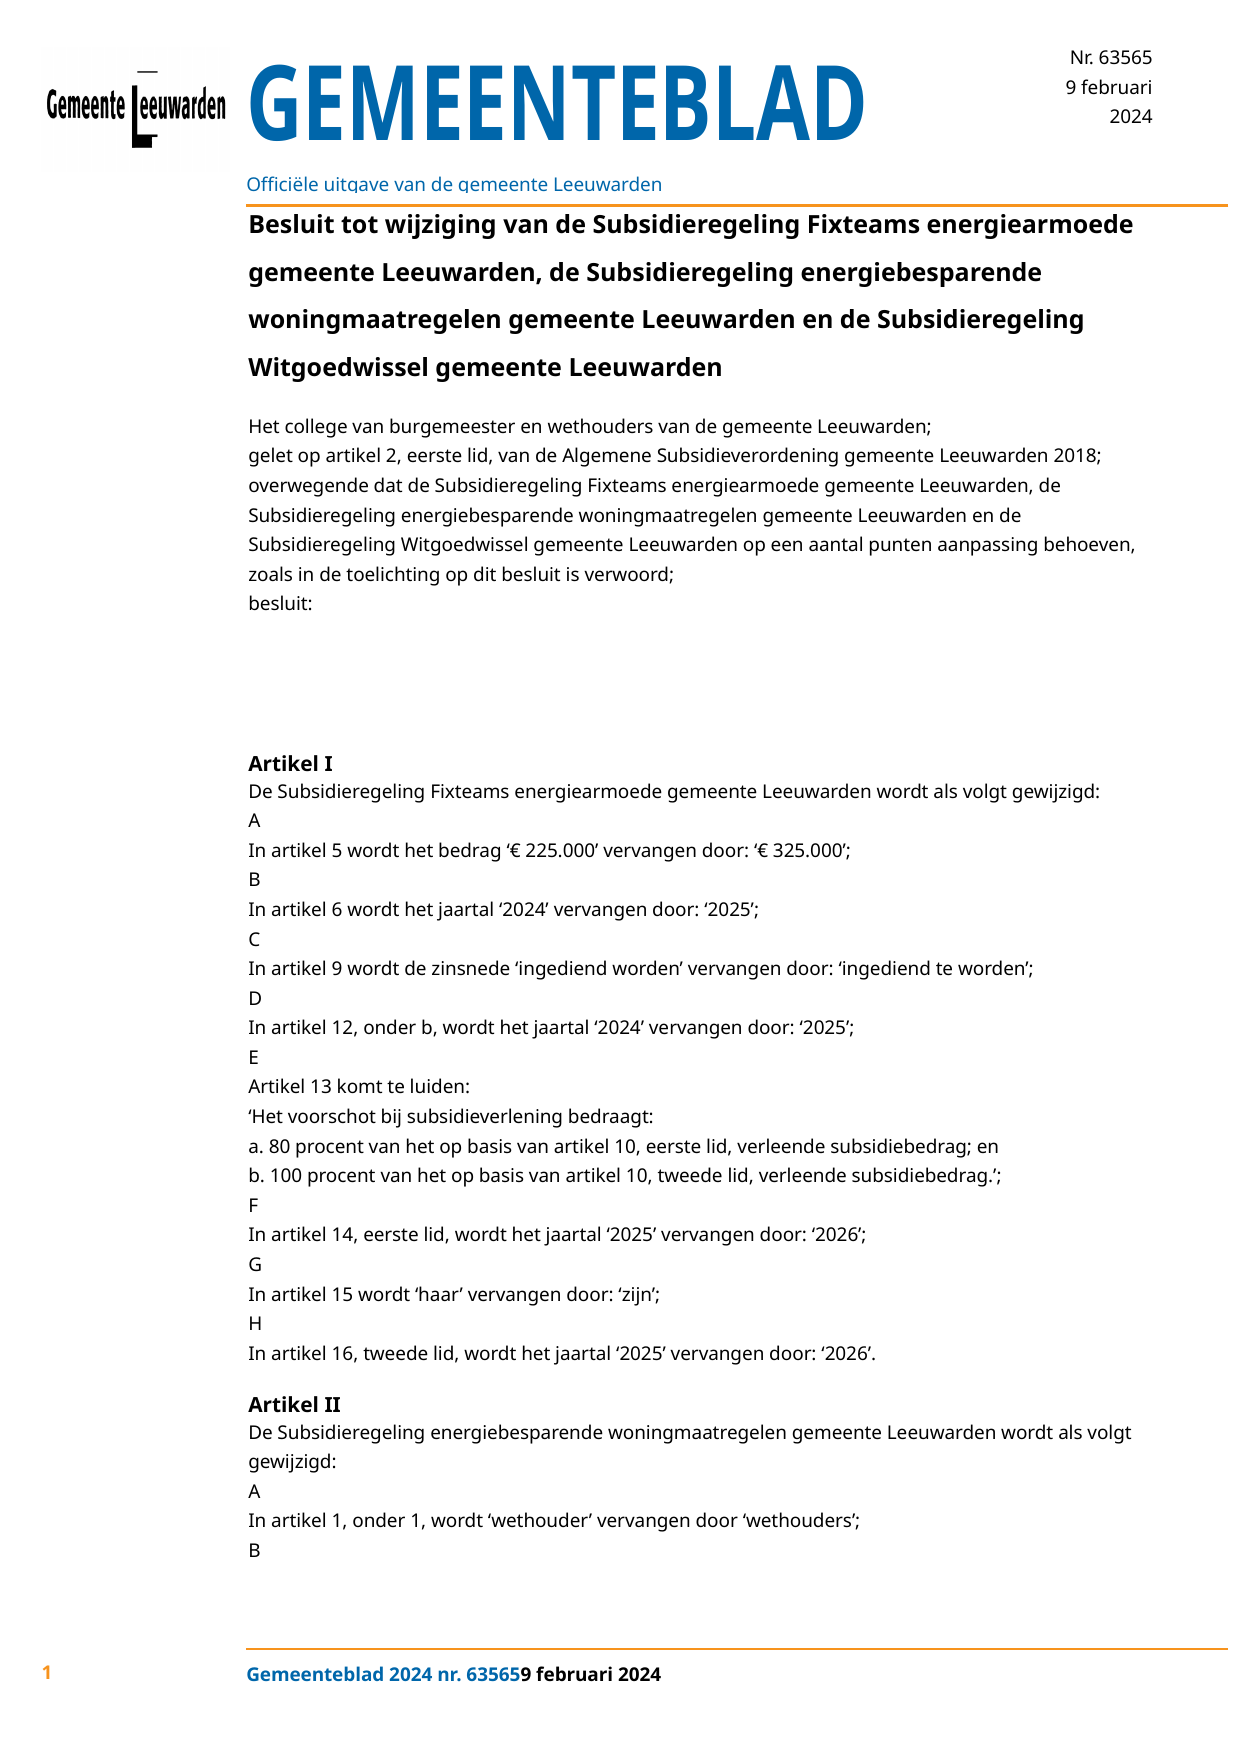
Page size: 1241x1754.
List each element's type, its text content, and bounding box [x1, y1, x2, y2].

text In artikel 6 wordt het jaartal ‘2024’ vervangen door: ‘2025’; [248, 896, 1152, 922]
text In artikel 9 wordt de zinsnede ‘ingediend worden’ vervangen door: ‘ingediend te worden’; [248, 955, 1152, 981]
text F [248, 1192, 1152, 1218]
picture [41, 47, 231, 172]
text b. 100 procent van het op basis van artikel 10, tweede lid, verleende subsidiebedrag.’; [248, 1162, 1152, 1188]
text A [248, 807, 1152, 833]
text besluit: [248, 591, 1152, 616]
text De Subsidieregeling energiebesparende woningmaatregelen gemeente Leeuwarden wordt als volgt gewijzigd: [248, 1419, 1152, 1474]
text In artikel 1, onder 1, wordt ‘wethouder’ vervangen door ‘wethouders’; [248, 1508, 1152, 1533]
text Artikel 13 komt te luiden: [248, 1074, 1152, 1099]
text a. 80 procent van het op basis van artikel 10, eerste lid, verleende subsidiebedrag; en [248, 1133, 1152, 1159]
text Artikel II [248, 1390, 1152, 1419]
text G [248, 1251, 1152, 1277]
text In artikel 15 wordt ‘haar’ vervangen door: ‘zijn’; [248, 1281, 1152, 1307]
text De Subsidieregeling Fixteams energiearmoede gemeente Leeuwarden wordt als volgt gewijzigd: [248, 778, 1152, 804]
text In artikel 12, onder b, wordt het jaartal ‘2024’ vervangen door: ‘2025’; [248, 1014, 1152, 1040]
text A [248, 1478, 1152, 1504]
text overwegende dat de Subsidieregeling Fixteams energiearmoede gemeente Leeuwarden, de Subsidieregeling energiebesparende woningmaatregelen gemeente Leeuwarden en de Subsidieregeling Witgoedwissel gemeente Leeuwarden op een aantal punten aanpassing behoeven, zoals in de toelichting op dit besluit is verwoord; [248, 472, 1152, 587]
text Besluit tot wijziging van de Subsidieregeling Fixteams energiearmoede gemeente Leeuwarden, de Subsidieregeling energiebesparende woningmaatregelen gemeente Leeuwarden en de Subsidieregeling Witgoedwissel gemeente Leeuwarden [248, 207, 1152, 384]
text B [248, 867, 1152, 892]
text C [248, 926, 1152, 952]
text D [248, 985, 1152, 1011]
text H [248, 1310, 1152, 1336]
text Artikel I [248, 749, 1152, 778]
text E [248, 1044, 1152, 1070]
text Het college van burgemeester en wethouders van de gemeente Leeuwarden; [248, 413, 1152, 439]
text gelet op artikel 2, eerste lid, van de Algemene Subsidieverordening gemeente Leeuwarden 2018; [248, 443, 1152, 468]
text In artikel 16, tweede lid, wordt het jaartal ‘2025’ vervangen door: ‘2026’. [248, 1340, 1152, 1366]
text In artikel 14, eerste lid, wordt het jaartal ‘2025’ vervangen door: ‘2026’; [248, 1222, 1152, 1247]
text B [248, 1537, 1152, 1563]
text In artikel 5 wordt het bedrag ‘€ 225.000’ vervangen door: ‘€ 325.000’; [248, 837, 1152, 863]
text ‘Het voorschot bij subsidieverlening bedraagt: [248, 1103, 1152, 1129]
